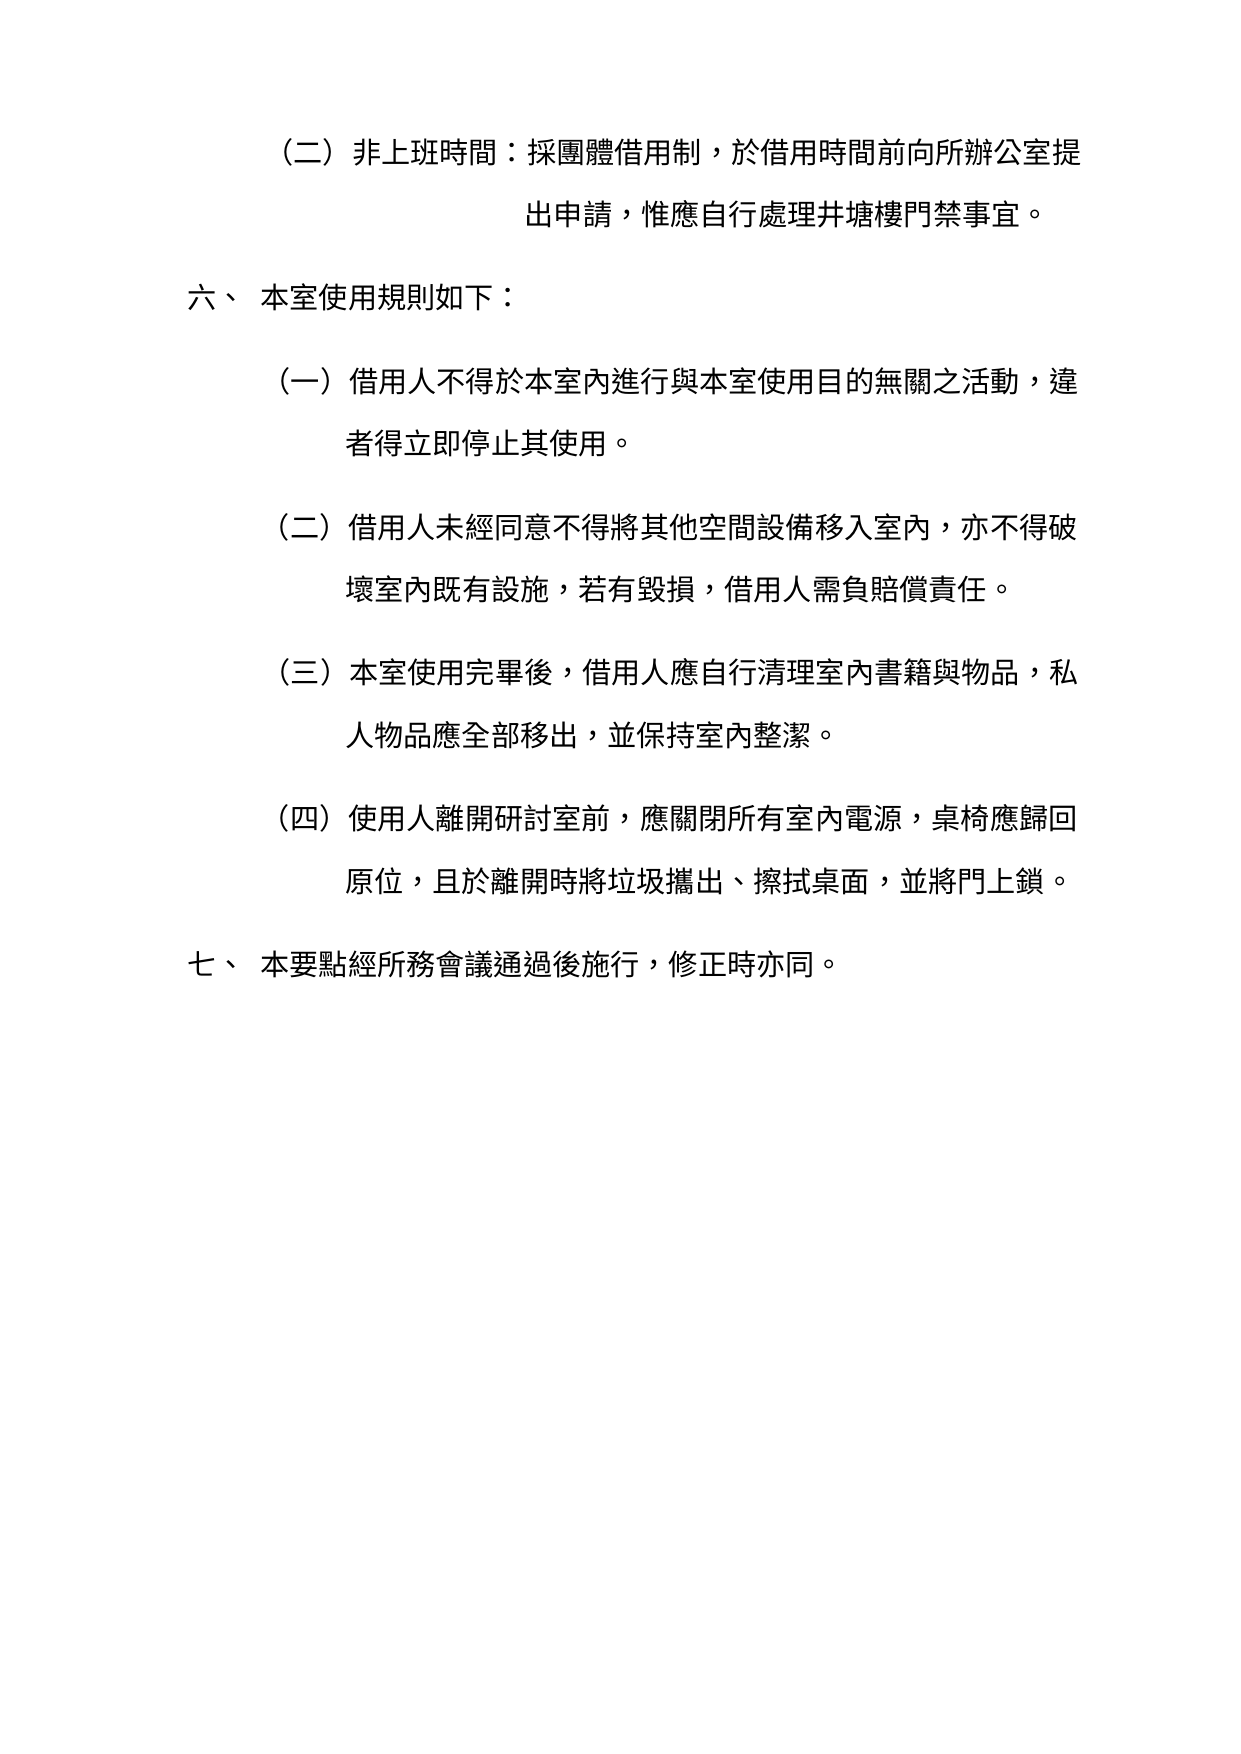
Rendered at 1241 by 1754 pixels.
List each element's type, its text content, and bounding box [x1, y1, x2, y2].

text 七、 本要點經所務會議通過後施行，修正時亦同。 [187, 921, 1137, 984]
text 六、 本室使用規則如下： [187, 254, 1093, 317]
text （二）借用人未經同意不得將其他空間設備移入室內，亦不得破壞室內既有設施，若有毀損，借用人需負賠償責任。 [261, 484, 1093, 609]
text （二）非上班時間：採團體借用制，於借用時間前向所辦公室提出申請，惟應自行處理井塘樓門禁事宜。 [247, 109, 1093, 234]
text （三）本室使用完畢後，借用人應自行清理室內書籍與物品，私人物品應全部移出，並保持室內整潔。 [261, 629, 1093, 754]
text （四）使用人離開研討室前，應關閉所有室內電源，桌椅應歸回原位，且於離開時將垃圾攜出、擦拭桌面，並將門上鎖。 [261, 775, 1088, 900]
text （一）借用人不得於本室內進行與本室使用目的無關之活動，違者得立即停止其使用。 [261, 338, 1093, 463]
